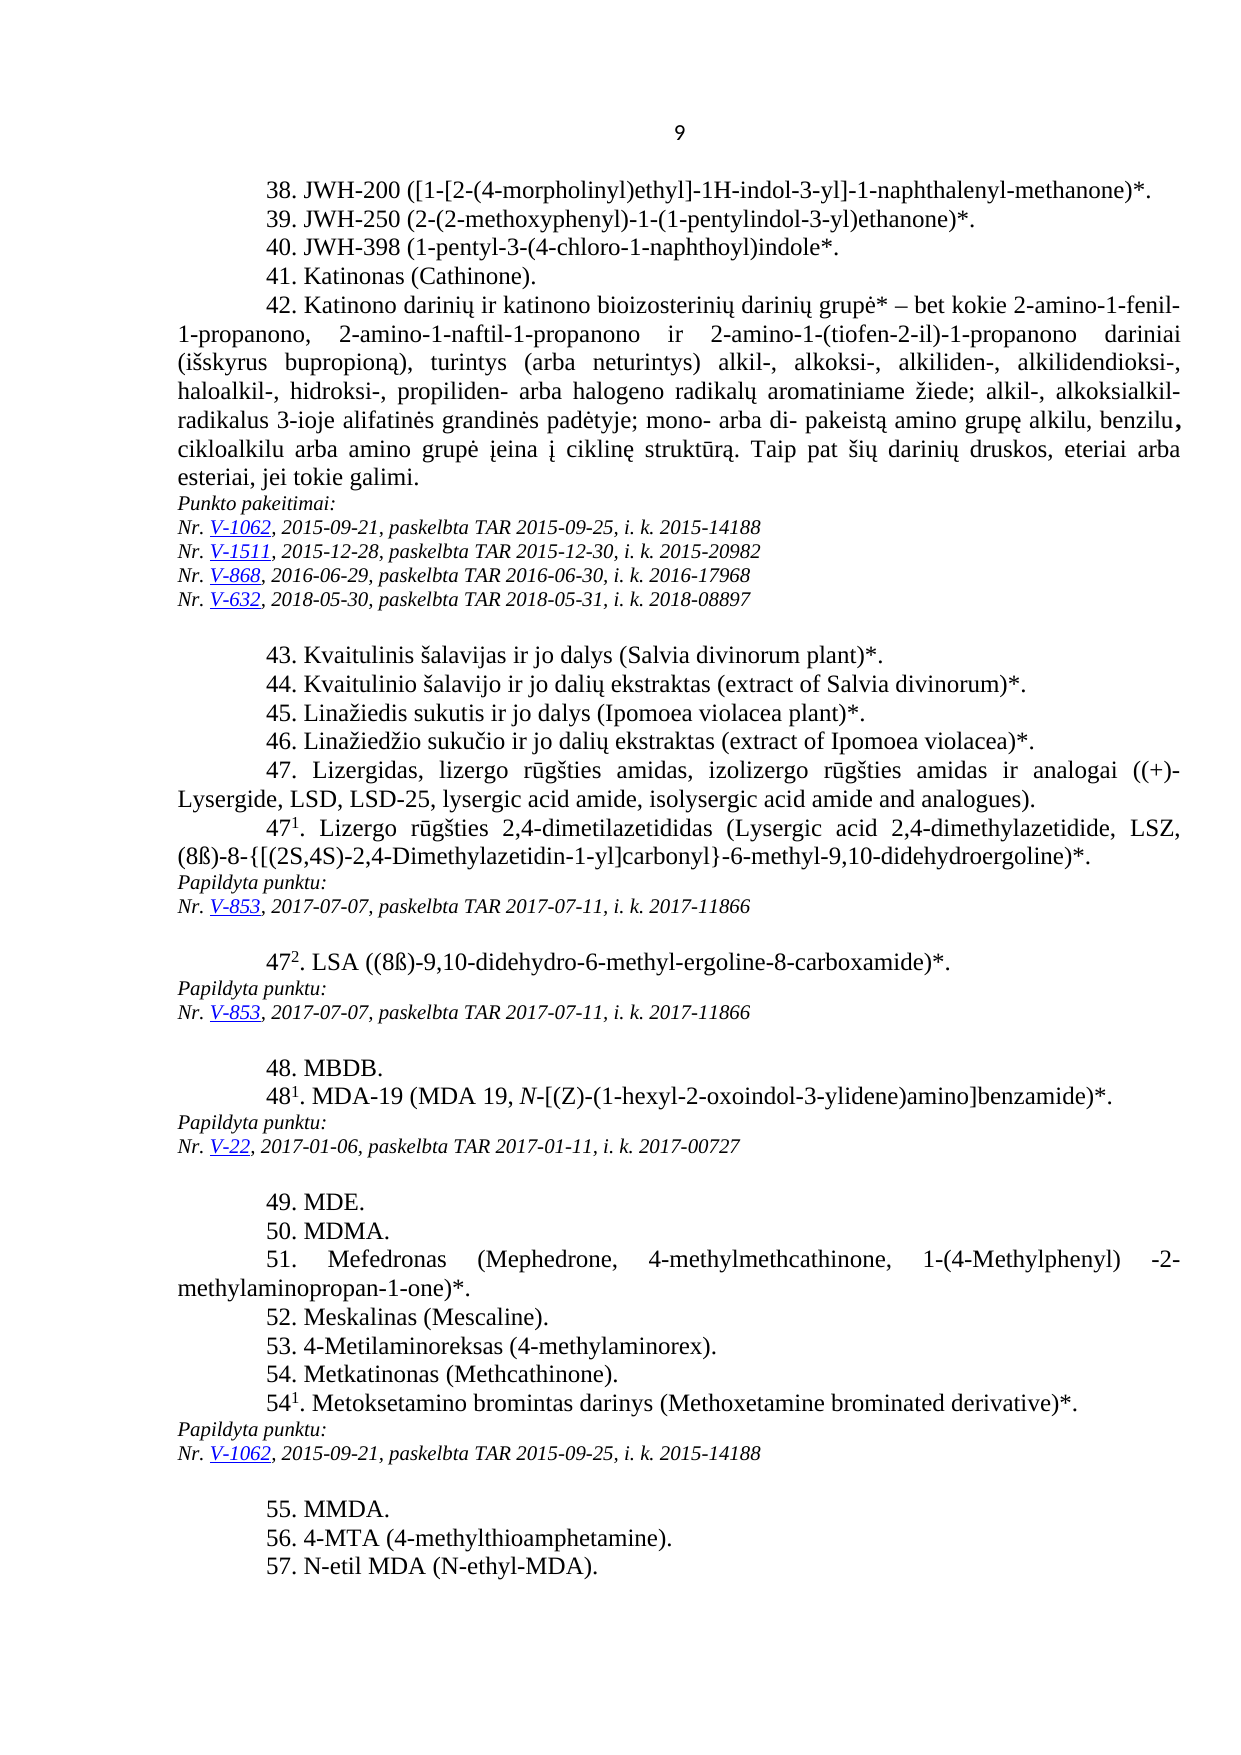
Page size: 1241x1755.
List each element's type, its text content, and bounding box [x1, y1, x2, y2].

text 57. N-etil MDA (N-ethyl-MDA). [177, 1551, 1181, 1580]
text 55. MMDA. [177, 1494, 1181, 1523]
text Nr. V-1511, 2015-12-28, paskelbta TAR 2015-12-30, i. k. 2015-20982 [177, 539, 1181, 563]
text 39. JWH-250 (2-(2-methoxyphenyl)-1-(1-pentylindol-3-yl)ethanone)*. [177, 204, 1181, 232]
text 40. JWH-398 (1-pentyl-3-(4-chloro-1-naphthoyl)indole*. [177, 232, 1181, 261]
text 42. Katinono darinių ir katinono bioizosterinių darinių grupė* – bet kokie 2-amino-1-fenil-1-propanono, 2-amino-1-naftil-1-propanono ir 2-amino-1-(tiofen-2-il)-1-propanono dariniai (išskyrus bupropioną), turintys (arba neturintys) alkil-, alkoksi-, alkiliden-, alkilidendioksi-, haloalkil-, hidroksi-, propiliden- arba halogeno radikalų aromatiniame žiede; alkil-, alkoksialkil- radikalus 3-ioje alifatinės grandinės padėtyje; mono- arba di- pakeistą amino grupę alkilu, benzilu, cikloalkilu arba amino grupė įeina į ciklinę struktūrą. Taip pat šių darinių druskos, eteriai arba esteriai, jei tokie galimi. [177, 290, 1181, 491]
text Nr. V-1062, 2015-09-21, paskelbta TAR 2015-09-25, i. k. 2015-14188 [177, 515, 1181, 539]
text 47. Lizergidas, lizergo rūgšties amidas, izolizergo rūgšties amidas ir analogai ((+)-Lysergide, LSD, LSD-25, lysergic acid amide, isolysergic acid amide and analogues). [177, 755, 1181, 813]
text Nr. V-632, 2018-05-30, paskelbta TAR 2018-05-31, i. k. 2018-08897 [177, 587, 1181, 611]
text 541. Metoksetamino bromintas darinys (Methoxetamine brominated derivative)*. [177, 1388, 1181, 1417]
text 50. MDMA. [177, 1216, 1181, 1244]
text Papildyta punktu: [177, 1110, 1181, 1134]
text Nr. V-853, 2017-07-07, paskelbta TAR 2017-07-11, i. k. 2017-11866 [177, 1000, 1181, 1024]
text 48. MBDB. [177, 1053, 1181, 1081]
text Papildyta punktu: [177, 870, 1181, 894]
text 51. Mefedronas (Mephedrone, 4-methylmethcathinone, 1-(4-Methylphenyl) -2-methylaminopropan-1-one)*. [177, 1244, 1181, 1302]
text 38. JWH-200 ([1-[2-(4-morpholinyl)ethyl]-1H-indol-3-yl]-1-naphthalenyl-methanone)*. [177, 175, 1181, 204]
text 43. Kvaitulinis šalavijas ir jo dalys (Salvia divinorum plant)*. [177, 640, 1181, 669]
text Nr. V-868, 2016-06-29, paskelbta TAR 2016-06-30, i. k. 2016-17968 [177, 563, 1181, 587]
text 472. LSA ((8ß)-9,10-didehydro-6-methyl-ergoline-8-carboxamide)*. [177, 947, 1181, 976]
text 41. Katinonas (Cathinone). [177, 261, 1181, 290]
text Papildyta punktu: [177, 1417, 1181, 1441]
text Nr. V-22, 2017-01-06, paskelbta TAR 2017-01-11, i. k. 2017-00727 [177, 1134, 1181, 1158]
text 471. Lizergo rūgšties 2,4-dimetilazetididas (Lysergic acid 2,4-dimethylazetidide, LSZ, (8ß)-8-{[(2S,4S)-2,4-Dimethylazetidin-1-yl]carbonyl}-6-methyl-9,10-didehydroergoline)*. [177, 813, 1181, 870]
text Punkto pakeitimai: [177, 491, 1181, 515]
text 481. MDA-19 (MDA 19, N-[(Z)-(1-hexyl-2-oxoindol-3-ylidene)amino]benzamide)*. [177, 1081, 1181, 1110]
text 44. Kvaitulinio šalavijo ir jo dalių ekstraktas (extract of Salvia divinorum)*. [177, 669, 1181, 698]
text 54. Metkatinonas (Methcathinone). [177, 1359, 1181, 1388]
text Nr. V-853, 2017-07-07, paskelbta TAR 2017-07-11, i. k. 2017-11866 [177, 894, 1181, 918]
text 46. Linažiedžio sukučio ir jo dalių ekstraktas (extract of Ipomoea violacea)*. [177, 726, 1181, 755]
text Nr. V-1062, 2015-09-21, paskelbta TAR 2015-09-25, i. k. 2015-14188 [177, 1441, 1181, 1465]
text 45. Linažiedis sukutis ir jo dalys (Ipomoea violacea plant)*. [177, 698, 1181, 726]
text 53. 4-Metilaminoreksas (4-methylaminorex). [177, 1331, 1181, 1359]
text Papildyta punktu: [177, 976, 1181, 1000]
text 56. 4-MTA (4-methylthioamphetamine). [177, 1523, 1181, 1551]
text 49. MDE. [177, 1187, 1181, 1216]
text 52. Meskalinas (Mescaline). [177, 1302, 1181, 1331]
